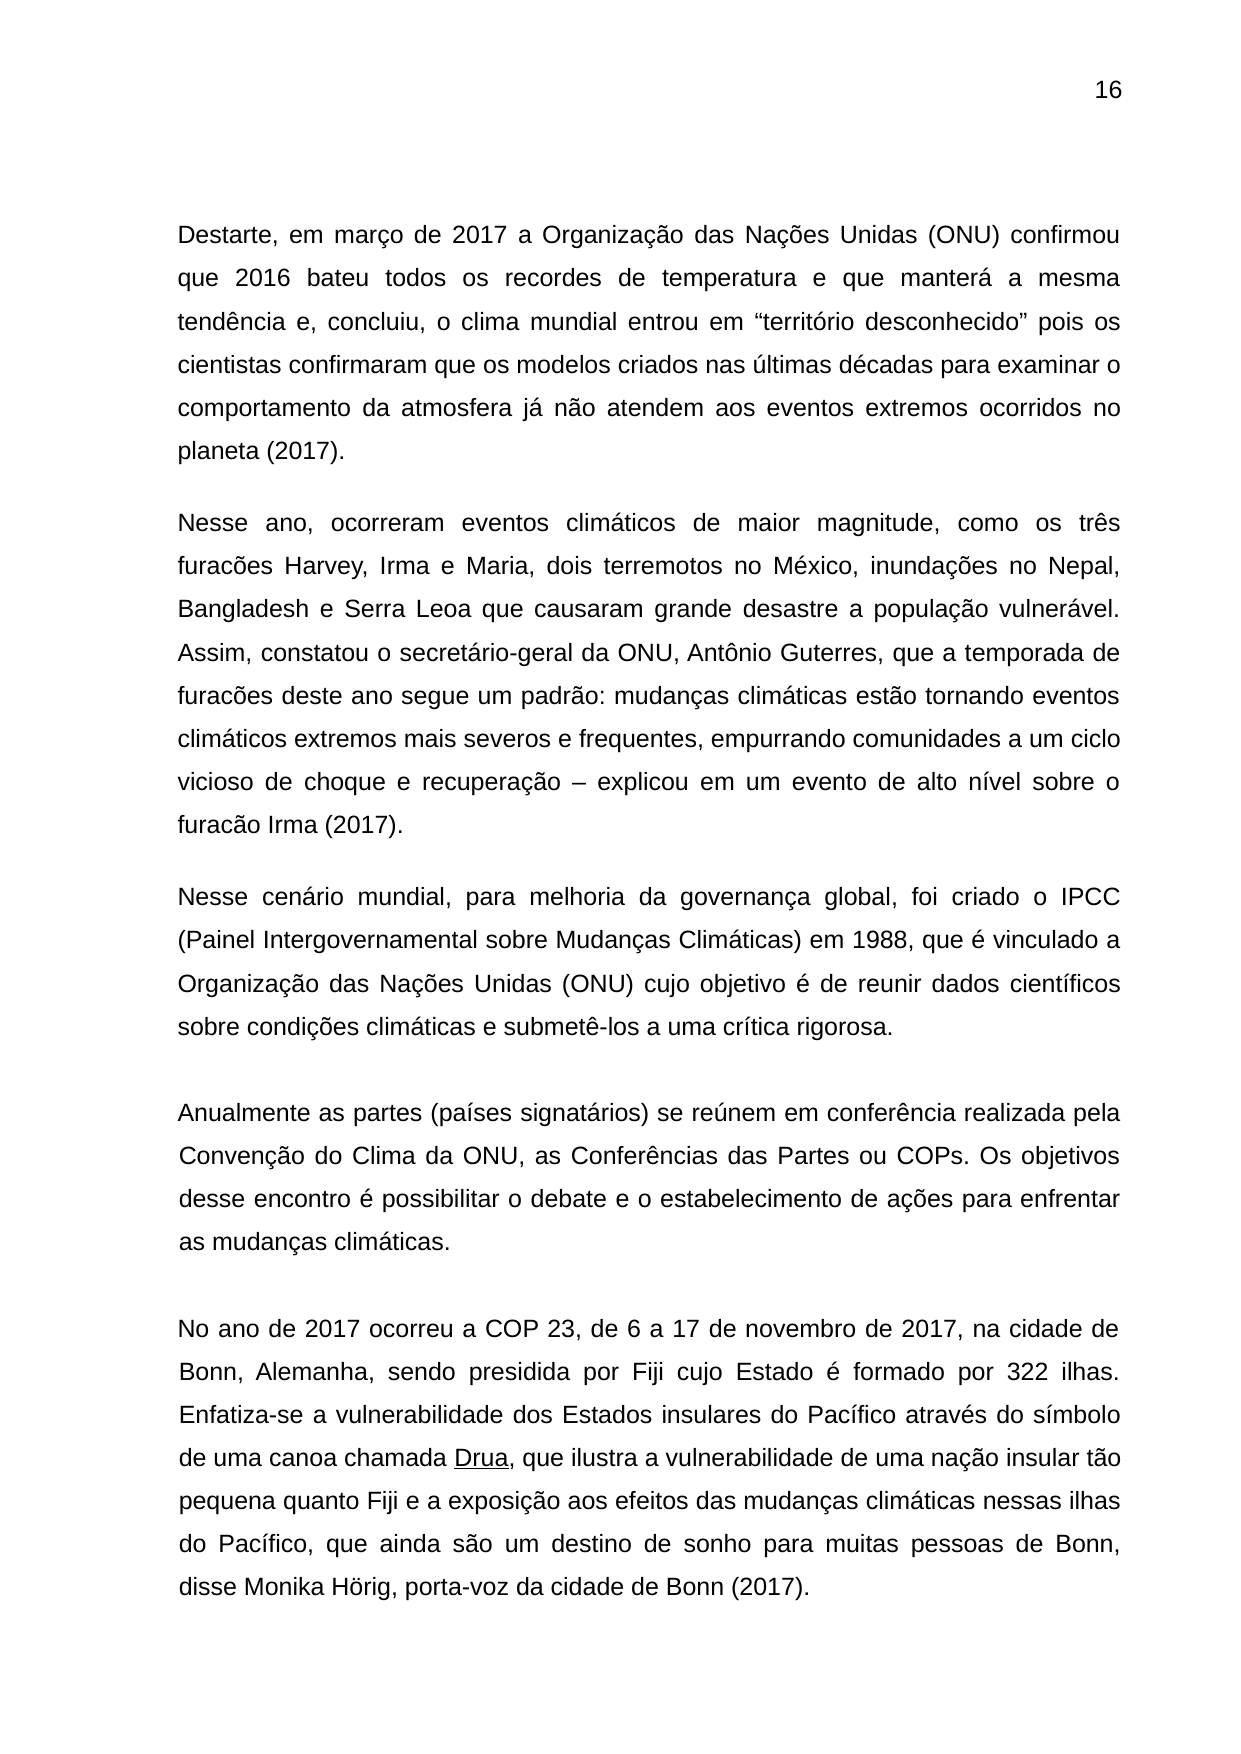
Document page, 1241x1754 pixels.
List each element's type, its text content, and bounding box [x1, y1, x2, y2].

text Anualmente as partes (países signatários) se reúnem em conferência realizada pela Convenção do Clima da ONU, as Conferências das Partes ou COPs. Os objetivos desse encontro é possibilitar o debate e o estabelecimento de ações para enfrentar as mudanças climáticas. [177, 1098, 1122, 1256]
text No ano de 2017 ocorreu a COP 23, de 6 a 17 de novembro de 2017, na cidade de Bonn, Alemanha, sendo presidida por Fiji cujo Estado é formado por 322 ilhas. Enfatiza-se a vulnerabilidade dos Estados insulares do Pacífico através do símbolo de uma canoa chamada Drua, que ilustra a vulnerabilidade de uma nação insular tão pequena quanto Fiji e a exposição aos efeitos das mudanças climáticas nessas ilhas do Pacífico, que ainda são um destino de sonho para muitas pessoas de Bonn, disse Monika Hörig, porta-voz da cidade de Bonn (2017). [177, 1314, 1122, 1601]
text Destarte, em março de 2017 a Organização das Nações Unidas (ONU) confirmou que 2016 bateu todos os recordes de temperatura e que manterá a mesma tendência e, concluiu, o clima mundial entrou em “território desconhecido” pois os cientistas confirmaram que os modelos criados nas últimas décadas para examinar o comportamento da atmosfera já não atendem aos eventos extremos ocorridos no planeta (2017). [177, 220, 1122, 465]
text Nesse cenário mundial, para melhoria da governança global, foi criado o IPCC (Painel Intergovernamental sobre Mudanças Climáticas) em 1988, que é vinculado a Organização das Nações Unidas (ONU) cujo objetivo é de reunir dados científicos sobre condições climáticas e submetê-los a uma crítica rigorosa. [177, 882, 1122, 1041]
text Nesse ano, ocorreram eventos climáticos de maior magnitude, como os três furacões Harvey, Irma e Maria, dois terremotos no México, inundações no Nepal, Bangladesh e Serra Leoa que causaram grande desastre a população vulnerável. Assim, constatou o secretário-geral da ONU, Antônio Guterres, que a temporada de furacões deste ano segue um padrão: mudanças climáticas estão tornando eventos climáticos extremos mais severos e frequentes, empurrando comunidades a um ciclo vicioso de choque e recuperação – explicou em um evento de alto nível sobre o furacão Irma (2017). [177, 508, 1122, 839]
